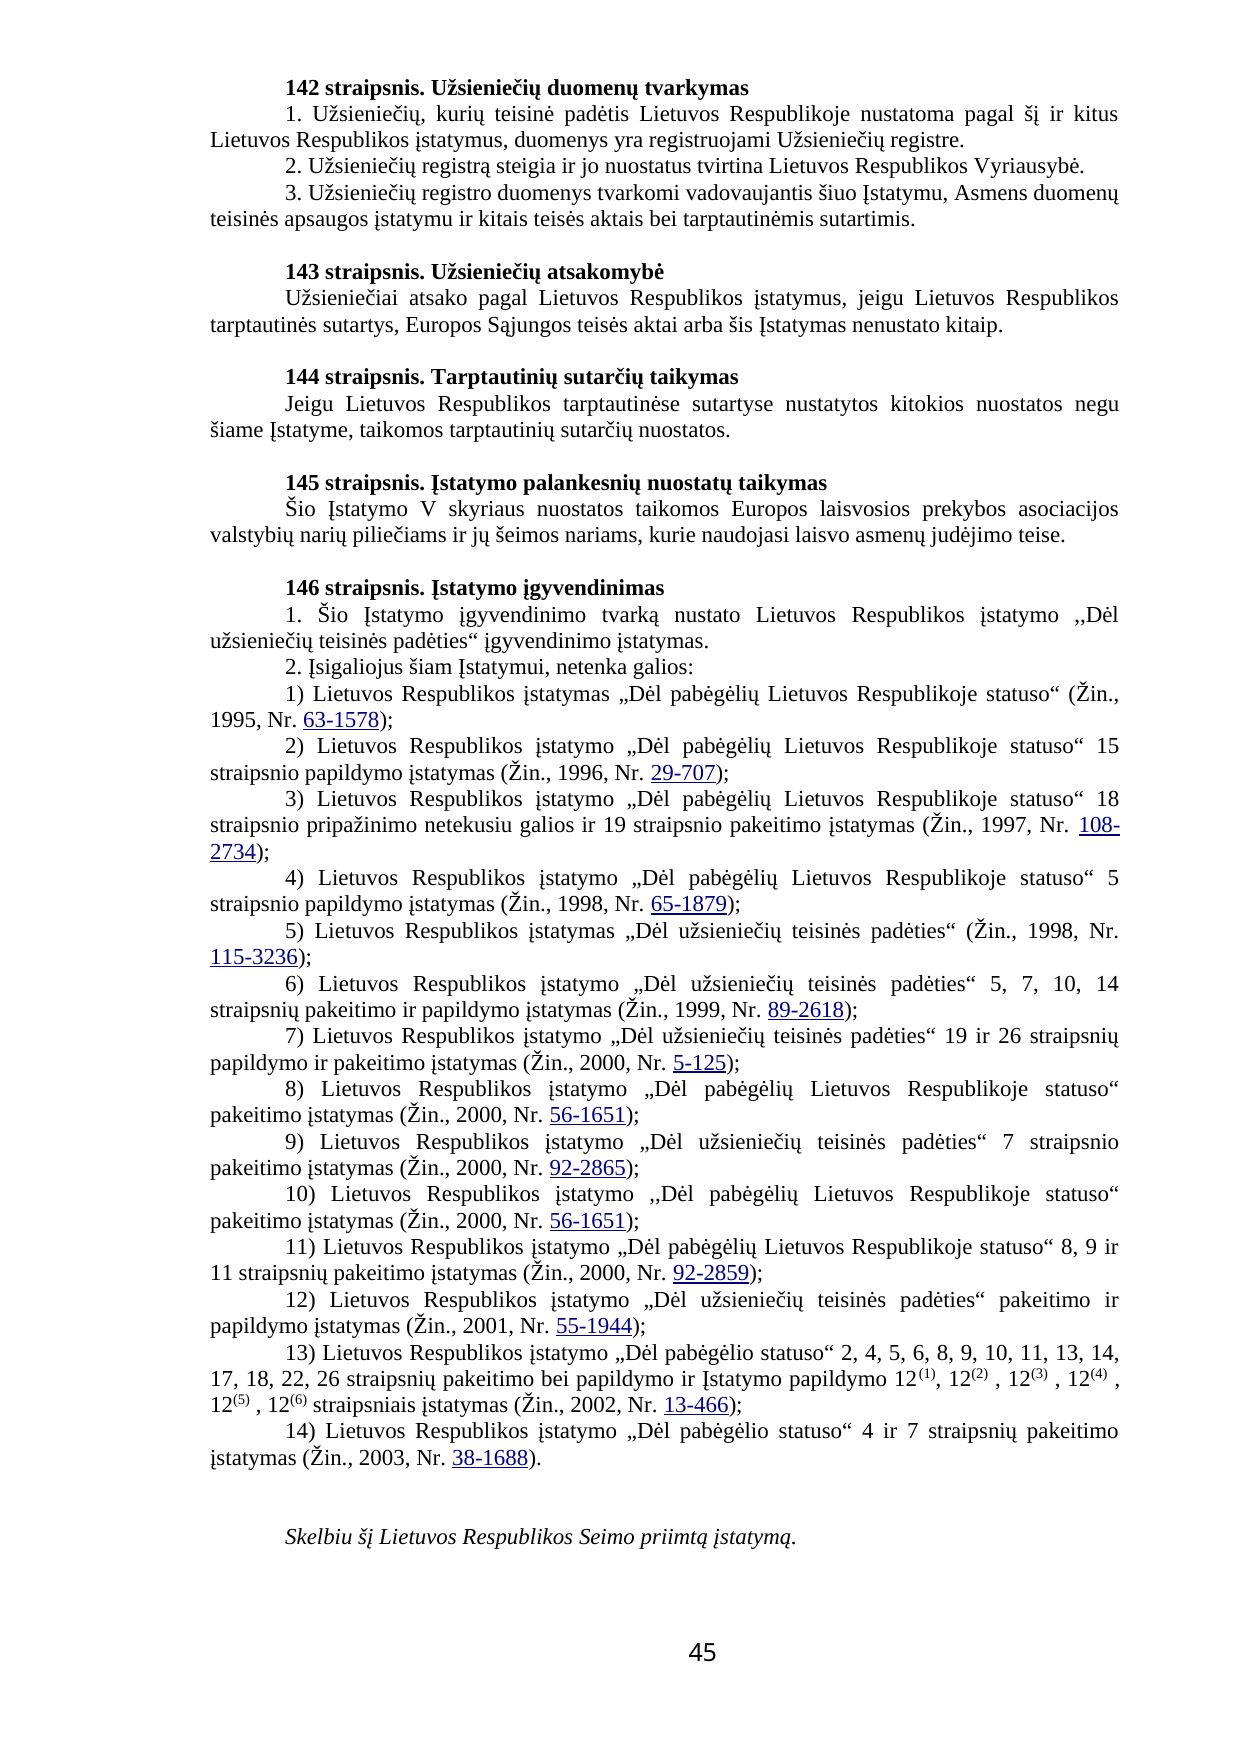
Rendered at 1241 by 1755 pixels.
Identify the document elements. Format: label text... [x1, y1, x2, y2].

text 7) Lietuvos Respublikos įstatymo „Dėl užsieniečių teisinės padėties“ 19 ir 26 straipsnių papildymo ir pakeitimo įstatymas (Žin., 2000, Nr. 5-125); [210, 1022, 1120, 1075]
text 3) Lietuvos Respublikos įstatymo „Dėl pabėgėlių Lietuvos Respublikoje statuso“ 18 straipsnio pripažinimo netekusiu galios ir 19 straipsnio pakeitimo įstatymas (Žin., 1997, Nr. 108-2734); [210, 785, 1120, 864]
text 12) Lietuvos Respublikos įstatymo „Dėl užsieniečių teisinės padėties“ pakeitimo ir papildymo įstatymas (Žin., 2001, Nr. 55-1944); [210, 1286, 1120, 1338]
text 3. Užsieniečių registro duomenys tvarkomi vadovaujantis šiuo Įstatymu, Asmens duomenų teisinės apsaugos įstatymu ir kitais teisės aktais bei tarptautinėmis sutartimis. [210, 179, 1120, 232]
text 9) Lietuvos Respublikos įstatymo „Dėl užsieniečių teisinės padėties“ 7 straipsnio pakeitimo įstatymas (Žin., 2000, Nr. 92-2865); [210, 1128, 1120, 1180]
text 11) Lietuvos Respublikos įstatymo „Dėl pabėgėlių Lietuvos Respublikoje statuso“ 8, 9 ir 11 straipsnių pakeitimo įstatymas (Žin., 2000, Nr. 92-2859); [210, 1233, 1120, 1286]
text Užsieniečiai atsako pagal Lietuvos Respublikos įstatymus, jeigu Lietuvos Respublikos tarptautinės sutartys, Europos Sąjungos teisės aktai arba šis Įstatymas nenustato kitaip. [210, 284, 1120, 337]
text 14) Lietuvos Respublikos įstatymo „Dėl pabėgėlio statuso“ 4 ir 7 straipsnių pakeitimo įstatymas (Žin., 2003, Nr. 38-1688). [210, 1418, 1120, 1470]
subtitle 142 straipsnis. Užsieniečių duomenų tvarkymas [210, 73, 1120, 100]
text 145 straipsnis. Įstatymo palankesnių nuostatų taikymas [210, 469, 1120, 495]
text 146 straipsnis. Įstatymo įgyvendinimas [210, 574, 1120, 601]
text 2. Įsigaliojus šiam Įstatymui, netenka galios: [210, 653, 1120, 680]
text Skelbiu šį Lietuvos Respublikos Seimo priimtą įstatymą. [210, 1523, 1120, 1549]
text 10) Lietuvos Respublikos įstatymo ,,Dėl pabėgėlių Lietuvos Respublikoje statuso“ pakeitimo įstatymas (Žin., 2000, Nr. 56-1651); [210, 1180, 1120, 1233]
text Jeigu Lietuvos Respublikos tarptautinėse sutartyse nustatytos kitokios nuostatos negu šiame Įstatyme, taikomos tarptautinių sutarčių nuostatos. [210, 390, 1120, 442]
text 4) Lietuvos Respublikos įstatymo „Dėl pabėgėlių Lietuvos Respublikoje statuso“ 5 straipsnio papildymo įstatymas (Žin., 1998, Nr. 65-1879); [210, 864, 1120, 917]
text 2) Lietuvos Respublikos įstatymo „Dėl pabėgėlių Lietuvos Respublikoje statuso“ 15 straipsnio papildymo įstatymas (Žin., 1996, Nr. 29-707); [210, 732, 1120, 785]
text 2. Užsieniečių registrą steigia ir jo nuostatus tvirtina Lietuvos Respublikos Vyriausybė. [210, 153, 1120, 179]
text 1. Užsieniečių, kurių teisinė padėtis Lietuvos Respublikoje nustatoma pagal šį ir kitus Lietuvos Respublikos įstatymus, duomenys yra registruojami Užsieniečių registre. [210, 100, 1120, 153]
subtitle 143 straipsnis. Užsieniečių atsakomybė [210, 258, 1120, 284]
text 1) Lietuvos Respublikos įstatymas „Dėl pabėgėlių Lietuvos Respublikoje statuso“ (Žin., 1995, Nr. 63-1578); [210, 680, 1120, 732]
text 5) Lietuvos Respublikos įstatymas „Dėl užsieniečių teisinės padėties“ (Žin., 1998, Nr. 115-3236); [210, 917, 1120, 969]
text 1. Šio Įstatymo įgyvendinimo tvarką nustato Lietuvos Respublikos įstatymo ,,Dėl užsieniečių teisinės padėties“ įgyvendinimo įstatymas. [210, 601, 1120, 653]
text 13) Lietuvos Respublikos įstatymo „Dėl pabėgėlio statuso“ 2, 4, 5, 6, 8, 9, 10, 11, 13, 14, 17, 18, 22, 26 straipsnių pakeitimo bei papildymo ir Įstatymo papildymo 12(1), 12(2) , 12(3) , 12(4) , 12(5) , 12(6) straipsniais įstatymas (Žin., 2002, Nr. 13-466); [210, 1338, 1120, 1418]
text Šio Įstatymo V skyriaus nuostatos taikomos Europos laisvosios prekybos asociacijos valstybių narių piliečiams ir jų šeimos nariams, kurie naudojasi laisvo asmenų judėjimo teise. [210, 495, 1120, 548]
text 144 straipsnis. Tarptautinių sutarčių taikymas [210, 363, 1120, 390]
text 8) Lietuvos Respublikos įstatymo „Dėl pabėgėlių Lietuvos Respublikoje statuso“ pakeitimo įstatymas (Žin., 2000, Nr. 56-1651); [210, 1075, 1120, 1128]
text 6) Lietuvos Respublikos įstatymo „Dėl užsieniečių teisinės padėties“ 5, 7, 10, 14 straipsnių pakeitimo ir papildymo įstatymas (Žin., 1999, Nr. 89-2618); [210, 969, 1120, 1022]
